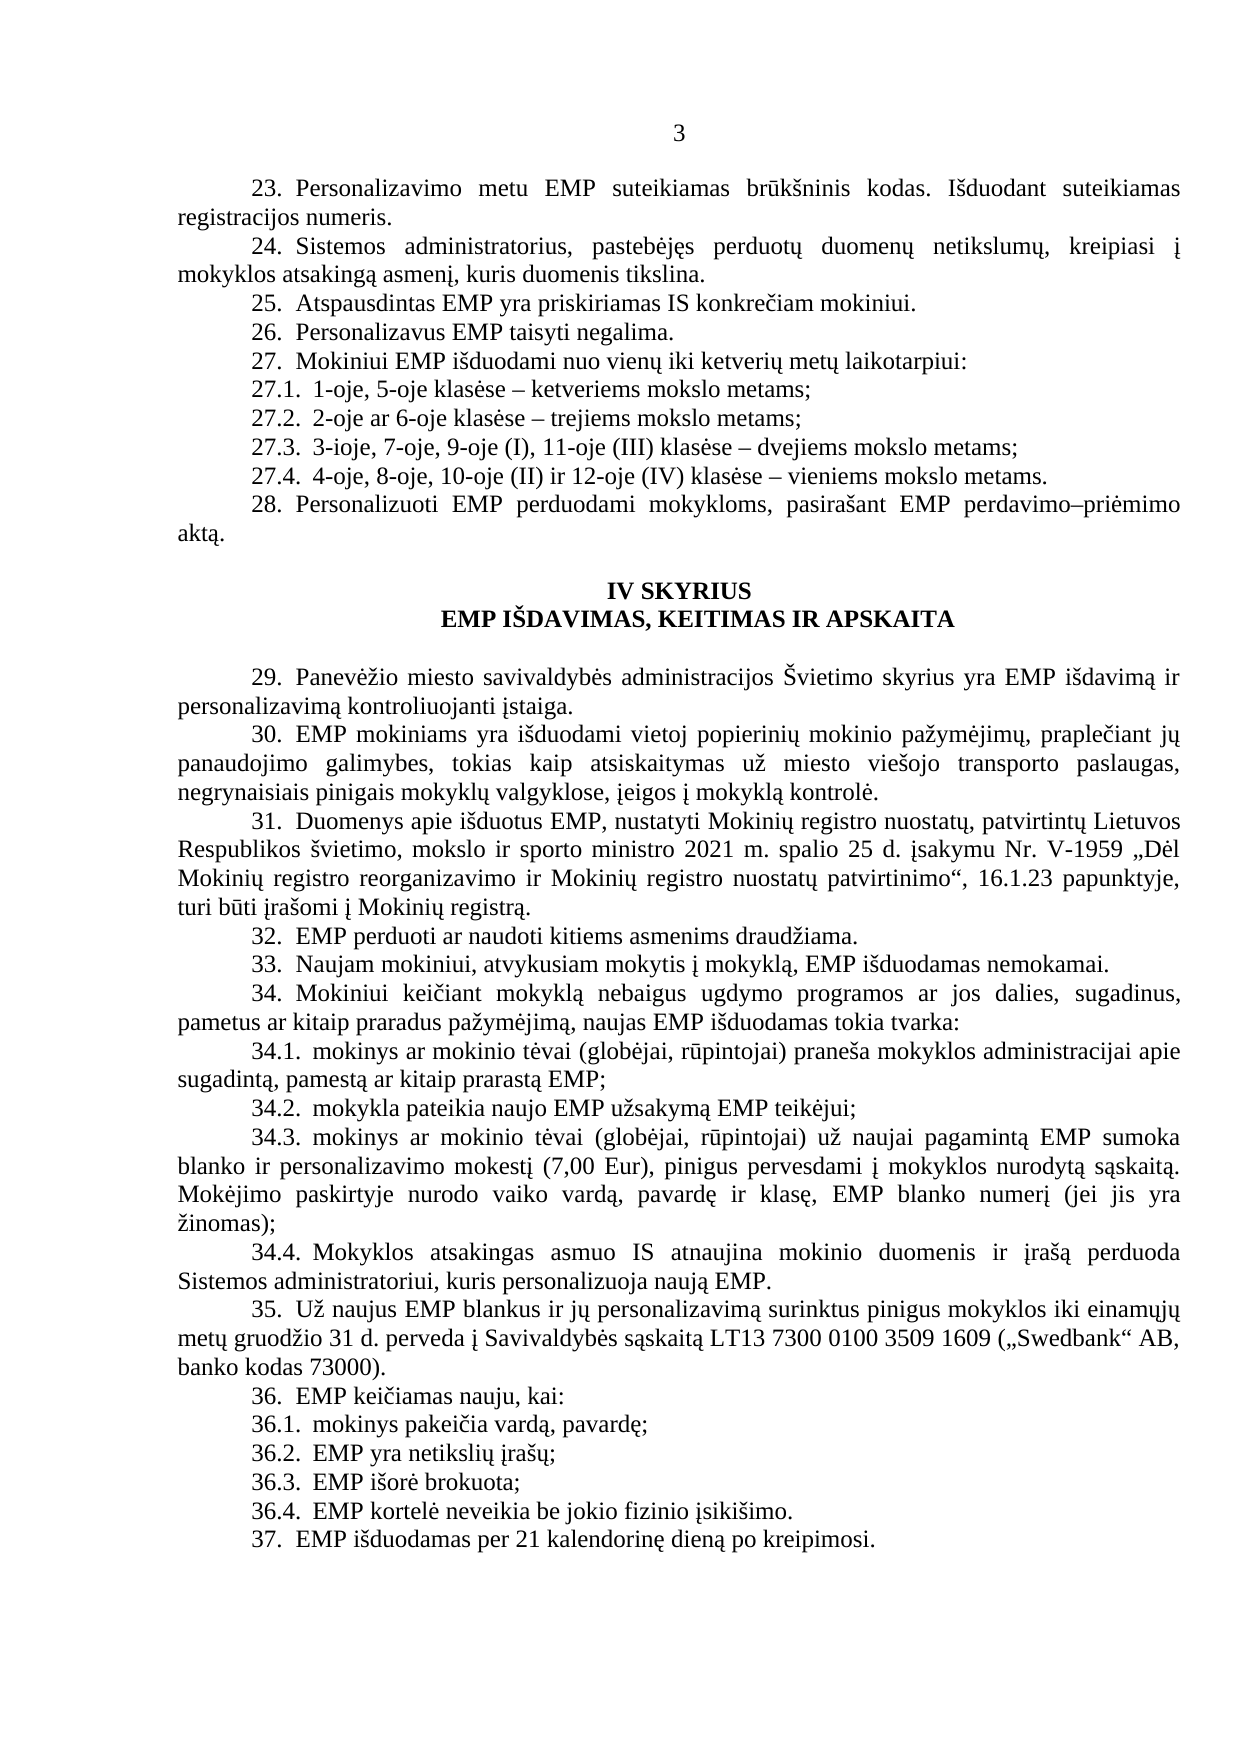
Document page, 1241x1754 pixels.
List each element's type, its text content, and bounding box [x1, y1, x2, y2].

text 27.3. 3-ioje, 7-oje, 9-oje (I), 11-oje (III) klasėse – dvejiems mokslo metams; [177, 432, 1181, 461]
text 33. Naujam mokiniui, atvykusiam mokytis į mokyklą, EMP išduodamas nemokamai. [177, 949, 1181, 978]
text 36. EMP keičiamas nauju, kai: [177, 1381, 1181, 1409]
text 25. Atspausdintas EMP yra priskiriamas IS konkrečiam mokiniui. [177, 288, 1181, 317]
text 29. Panevėžio miesto savivaldybės administracijos Švietimo skyrius yra EMP išdavimą ir personalizavimą kontroliuojanti įstaiga. [177, 662, 1181, 719]
text 32. EMP perduoti ar naudoti kitiems asmenims draudžiama. [177, 921, 1181, 949]
text IV SKYRIUS [177, 576, 1181, 604]
text 34.2. mokykla pateikia naujo EMP užsakymą EMP teikėjui; [177, 1093, 1181, 1122]
text 27. Mokiniui EMP išduodami nuo vienų iki ketverių metų laikotarpiui: [177, 346, 1181, 374]
text 24. Sistemos administratorius, pastebėjęs perduotų duomenų netikslumų, kreipiasi į mokyklos atsakingą asmenį, kuris duomenis tikslina. [177, 231, 1181, 288]
text 34. Mokiniui keičiant mokyklą nebaigus ugdymo programos ar jos dalies, sugadinus, pametus ar kitaip praradus pažymėjimą, naujas EMP išduodamas tokia tvarka: [177, 978, 1181, 1036]
text 31. Duomenys apie išduotus EMP, nustatyti Mokinių registro nuostatų, patvirtintų Lietuvos Respublikos švietimo, mokslo ir sporto ministro 2021 m. spalio 25 d. įsakymu Nr. V-1959 „Dėl Mokinių registro reorganizavimo ir Mokinių registro nuostatų patvirtinimo“, 16.1.23 papunktyje, turi būti įrašomi į Mokinių registrą. [177, 806, 1181, 921]
text EMP IŠDAVIMAS, KEITIMAS IR APSKAITA [215, 604, 1181, 633]
text 27.1. 1-oje, 5-oje klasėse – ketveriems mokslo metams; [177, 374, 1181, 403]
text 28. Personalizuoti EMP perduodami mokykloms, pasirašant EMP perdavimo–priėmimo aktą. [177, 489, 1181, 547]
text 35. Už naujus EMP blankus ir jų personalizavimą surinktus pinigus mokyklos iki einamųjų metų gruodžio 31 d. perveda į Savivaldybės sąskaitą LT13 7300 0100 3509 1609 („Swedbank“ AB, banko kodas 73000). [177, 1294, 1181, 1381]
text 27.4. 4-oje, 8-oje, 10-oje (II) ir 12-oje (IV) klasėse – vieniems mokslo metams. [177, 461, 1181, 489]
text 23. Personalizavimo metu EMP suteikiamas brūkšninis kodas. Išduodant suteikiamas registracijos numeris. [177, 173, 1181, 231]
text 36.1. mokinys pakeičia vardą, pavardę; [177, 1409, 1181, 1438]
text 36.3. EMP išorė brokuota; [177, 1467, 1181, 1496]
text 27.2. 2-oje ar 6-oje klasėse – trejiems mokslo metams; [177, 403, 1181, 432]
text 37. EMP išduodamas per 21 kalendorinę dieną po kreipimosi. [177, 1524, 1181, 1553]
text 34.4. Mokyklos atsakingas asmuo IS atnaujina mokinio duomenis ir įrašą perduoda Sistemos administratoriui, kuris personalizuoja naują EMP. [177, 1237, 1181, 1294]
text 34.3. mokinys ar mokinio tėvai (globėjai, rūpintojai) už naujai pagamintą EMP sumoka blanko ir personalizavimo mokestį (7,00 Eur), pinigus pervesdami į mokyklos nurodytą sąskaitą. Mokėjimo paskirtyje nurodo vaiko vardą, pavardę ir klasę, EMP blanko numerį (jei jis yra žinomas); [177, 1122, 1181, 1237]
text 36.4. EMP kortelė neveikia be jokio fizinio įsikišimo. [177, 1496, 1181, 1524]
text 30. EMP mokiniams yra išduodami vietoj popierinių mokinio pažymėjimų, praplečiant jų panaudojimo galimybes, tokias kaip atsiskaitymas už miesto viešojo transporto paslaugas, negrynaisiais pinigais mokyklų valgyklose, įeigos į mokyklą kontrolė. [177, 719, 1181, 806]
text 26. Personalizavus EMP taisyti negalima. [177, 317, 1181, 346]
text 36.2. EMP yra netikslių įrašų; [177, 1438, 1181, 1467]
text 34.1. mokinys ar mokinio tėvai (globėjai, rūpintojai) praneša mokyklos administracijai apie sugadintą, pamestą ar kitaip prarastą EMP; [177, 1036, 1181, 1093]
